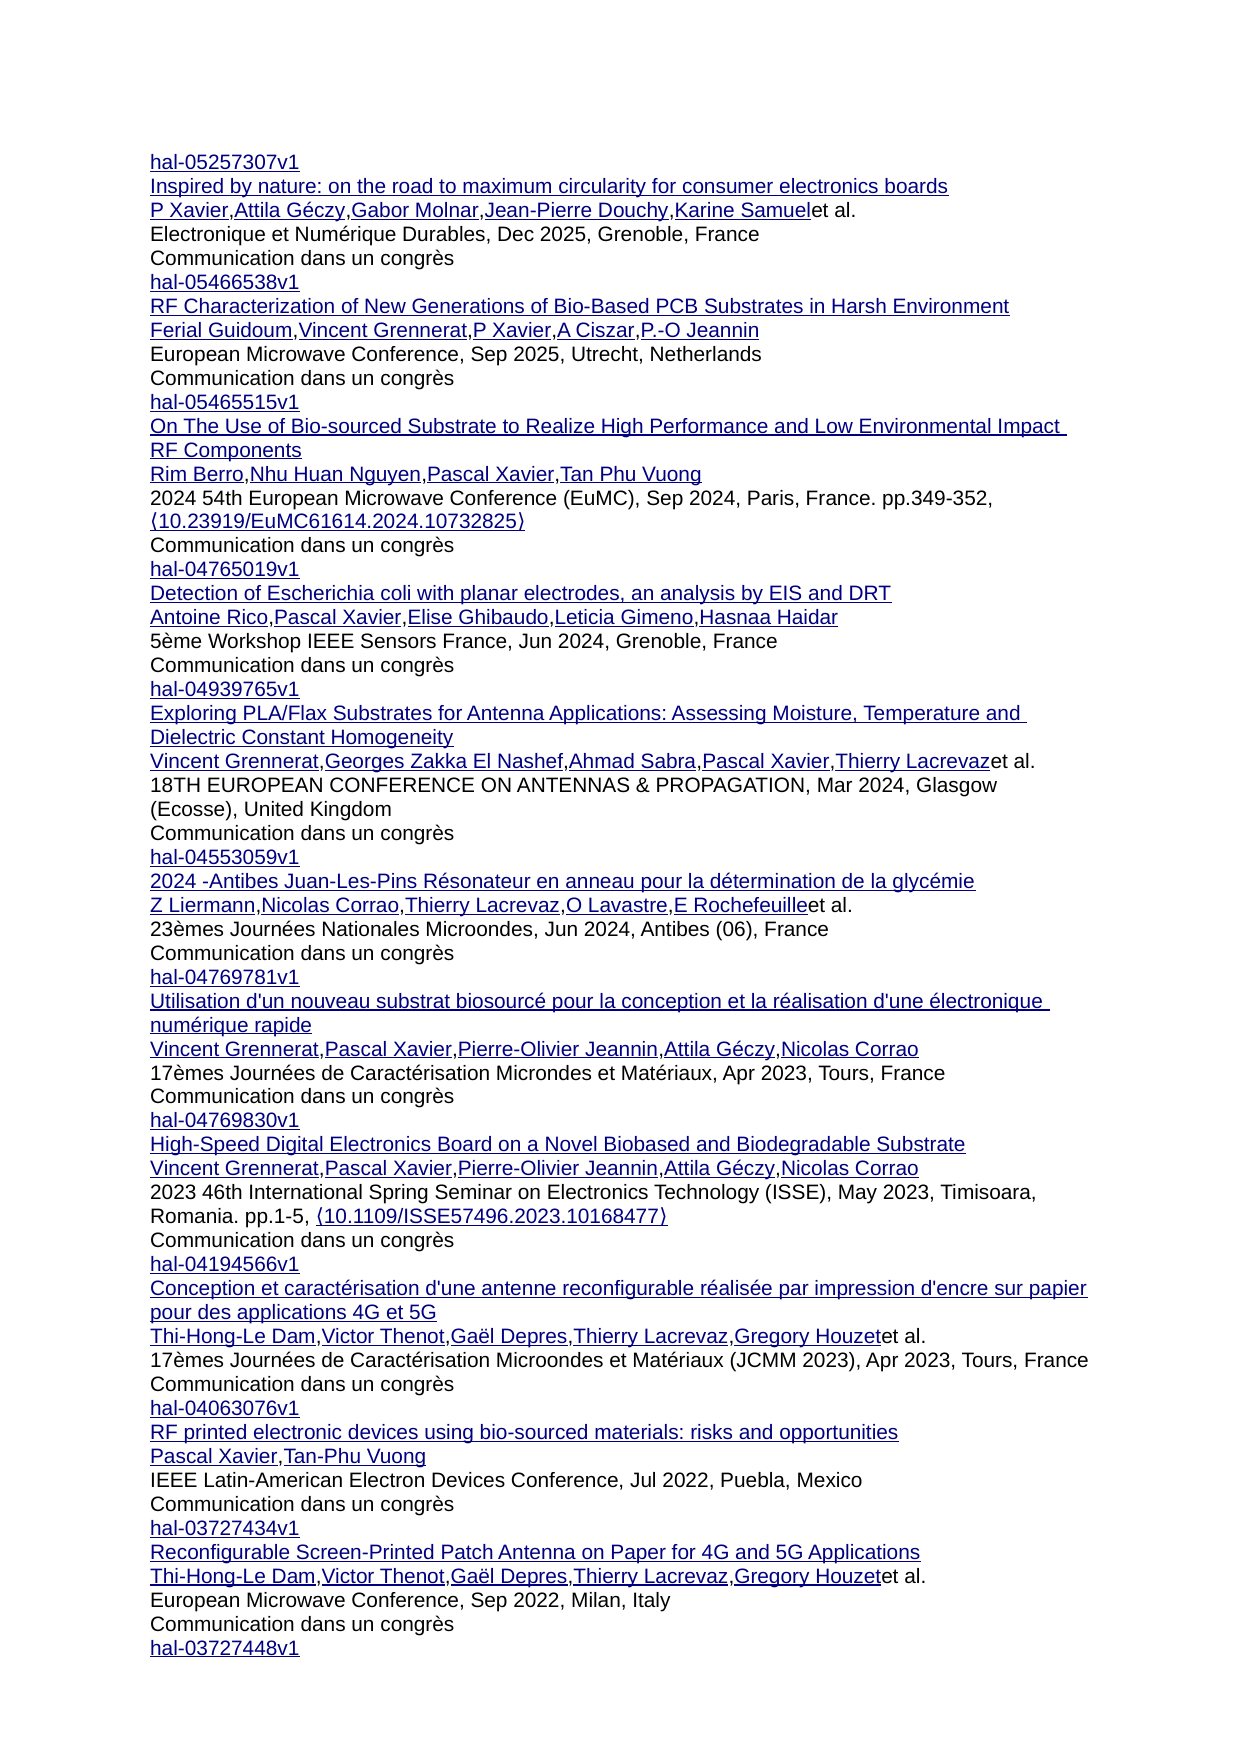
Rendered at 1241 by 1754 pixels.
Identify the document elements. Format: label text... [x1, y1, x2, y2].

table_cell Reconfigurable Screen-Printed Patch Antenna on Paper for 4G and 5G Applications Thi-Hong-Le Dam,Victor Thenot,Gaël Depres,Thierry Lacrevaz,Gregory Houzetet al. European Microwave Conference, Sep 2022, Milan, Italy Communication dans un congrès hal-03727448v1 [150, 1540, 1090, 1659]
table_cell Inspired by nature: on the road to maximum circularity for consumer electronics boards P Xavier,Attila Géczy,Gabor Molnar,Jean-Pierre Douchy,Karine Samuelet al. Electronique et Numérique Durables, Dec 2025, Grenoble, France Communication dans un congrès hal-05466538v1 [150, 174, 1090, 294]
table_cell On The Use of Bio-sourced Substrate to Realize High Performance and Low Environmental Impact RF Components Rim Berro,Nhu Huan Nguyen,Pascal Xavier,Tan Phu Vuong 2024 54th European Microwave Conference (EuMC), Sep 2024, Paris, France. pp.349-352, ⟨10.23919/EuMC61614.2024.10732825⟩ Communication dans un congrès hal-04765019v1 [150, 414, 1090, 581]
table_cell Exploring PLA/Flax Substrates for Antenna Applications: Assessing Moisture, Temperature and Dielectric Constant Homogeneity Vincent Grennerat,Georges Zakka El Nashef,Ahmad Sabra,Pascal Xavier,Thierry Lacrevazet al. 18TH EUROPEAN CONFERENCE ON ANTENNAS & PROPAGATION, Mar 2024, Glasgow (Ecosse), United Kingdom Communication dans un congrès hal-04553059v1 [150, 701, 1090, 869]
table_cell Detection of Escherichia coli with planar electrodes, an analysis by EIS and DRT Antoine Rico,Pascal Xavier,Elise Ghibaudo,Leticia Gimeno,Hasnaa Haidar 5ème Workshop IEEE Sensors France, Jun 2024, Grenoble, France Communication dans un congrès hal-04939765v1 [150, 581, 1090, 701]
table_cell High-Speed Digital Electronics Board on a Novel Biobased and Biodegradable Substrate Vincent Grennerat,Pascal Xavier,Pierre-Olivier Jeannin,Attila Géczy,Nicolas Corrao 2023 46th International Spring Seminar on Electronics Technology (ISSE), May 2023, Timisoara, Romania. pp.1-5, ⟨10.1109/ISSE57496.2023.10168477⟩ Communication dans un congrès hal-04194566v1 [150, 1132, 1090, 1276]
table_cell 2024 -Antibes Juan-Les-Pins Résonateur en anneau pour la détermination de la glycémie Z Liermann,Nicolas Corrao,Thierry Lacrevaz,O Lavastre,E Rochefeuilleet al. 23èmes Journées Nationales Microondes, Jun 2024, Antibes (06), France Communication dans un congrès hal-04769781v1 [150, 869, 1090, 988]
table_cell RF Characterization of New Generations of Bio-Based PCB Substrates in Harsh Environment Ferial Guidoum,Vincent Grennerat,P Xavier,A Ciszar,P.-O Jeannin European Microwave Conference, Sep 2025, Utrecht, Netherlands Communication dans un congrès hal-05465515v1 [150, 294, 1090, 413]
table_cell Utilisation d'un nouveau substrat biosourcé pour la conception et la réalisation d'une électronique numérique rapide Vincent Grennerat,Pascal Xavier,Pierre-Olivier Jeannin,Attila Géczy,Nicolas Corrao 17èmes Journées de Caractérisation Microndes et Matériaux, Apr 2023, Tours, France Communication dans un congrès hal-04769830v1 [150, 989, 1090, 1132]
table_cell hal-05257307v1 [150, 150, 1090, 174]
table_cell RF printed electronic devices using bio-sourced materials: risks and opportunities Pascal Xavier,Tan-Phu Vuong IEEE Latin-American Electron Devices Conference, Jul 2022, Puebla, Mexico Communication dans un congrès hal-03727434v1 [150, 1420, 1090, 1539]
table_cell Conception et caractérisation d'une antenne reconfigurable réalisée par impression d'encre sur papier pour des applications 4G et 5G Thi-Hong-Le Dam,Victor Thenot,Gaël Depres,Thierry Lacrevaz,Gregory Houzetet al. 17èmes Journées de Caractérisation Microondes et Matériaux (JCMM 2023), Apr 2023, Tours, France Communication dans un congrès hal-04063076v1 [150, 1276, 1090, 1420]
